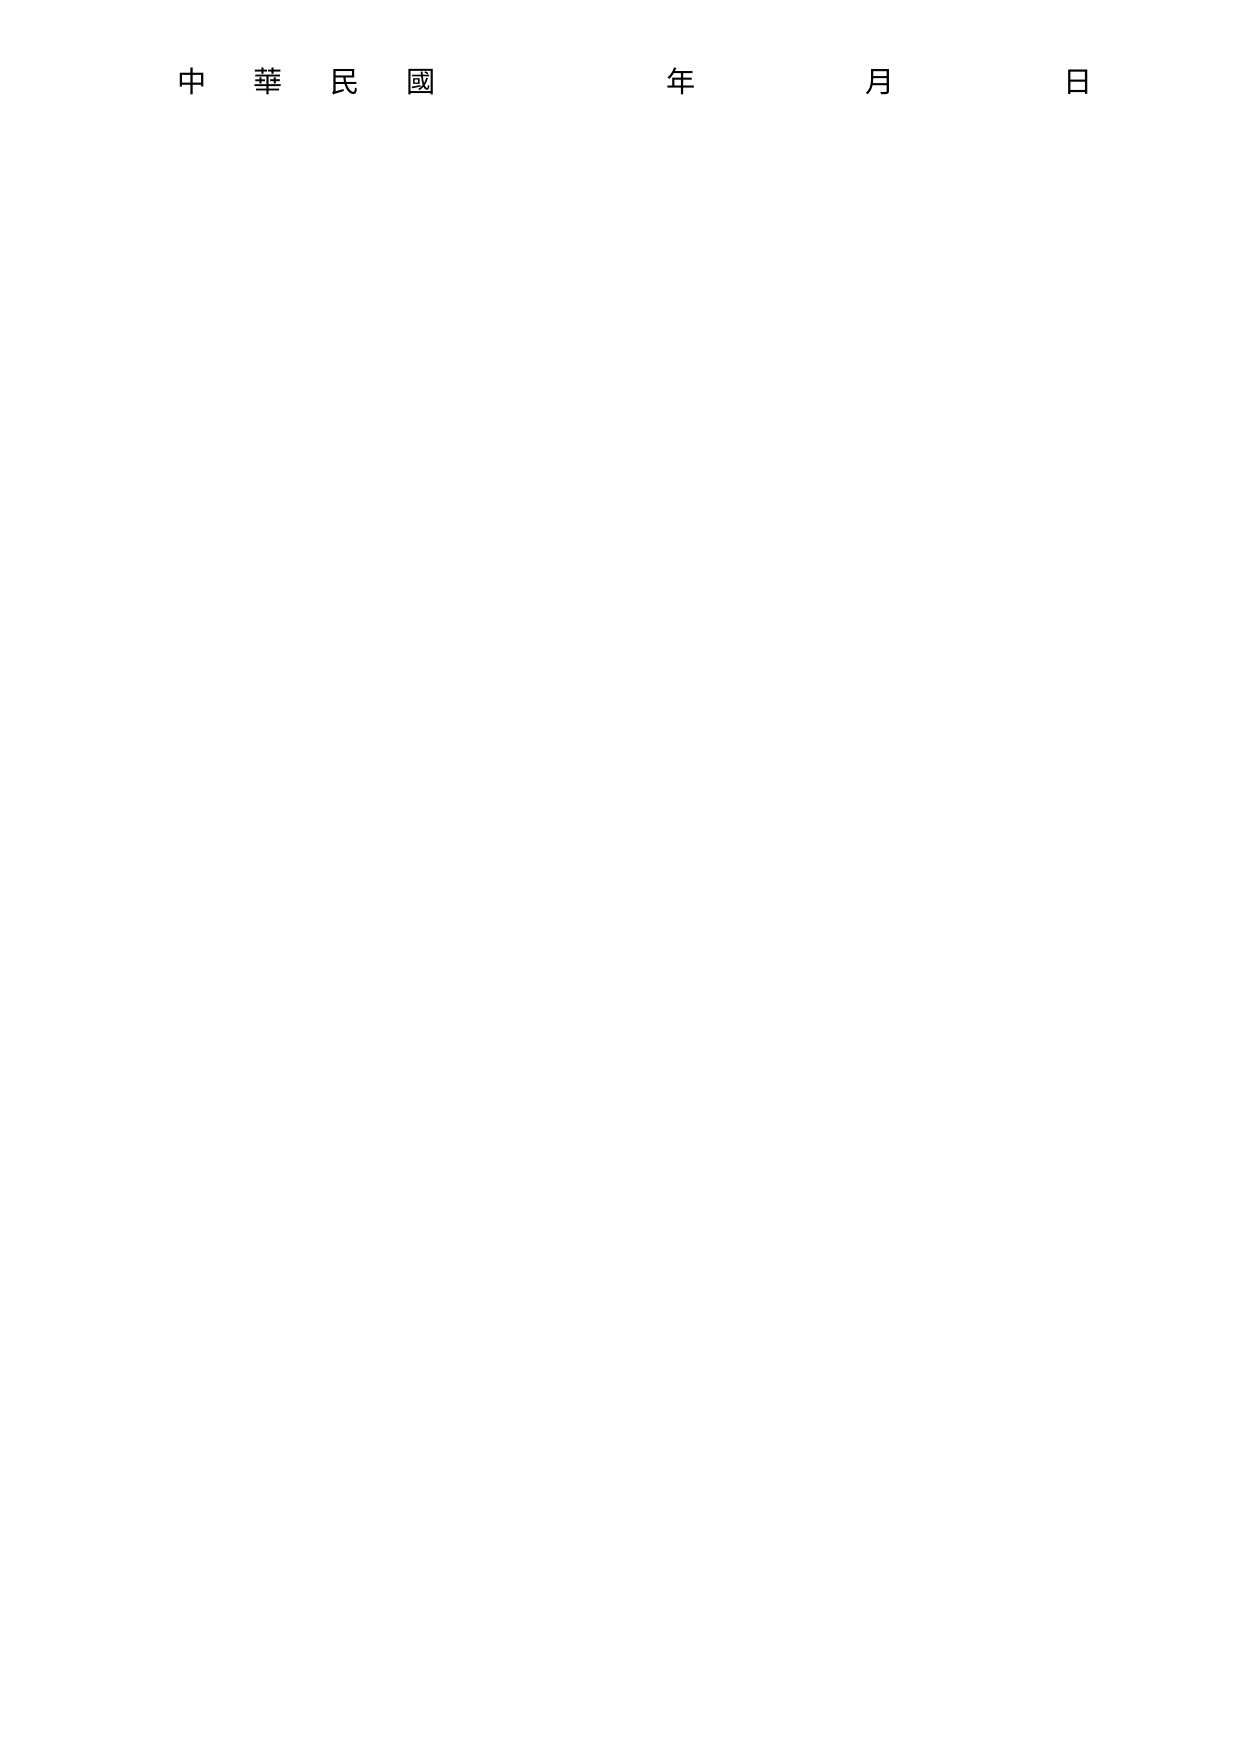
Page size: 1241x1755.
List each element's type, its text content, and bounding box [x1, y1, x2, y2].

text 中 華 民 國 年 月 日 [177, 59, 1105, 101]
